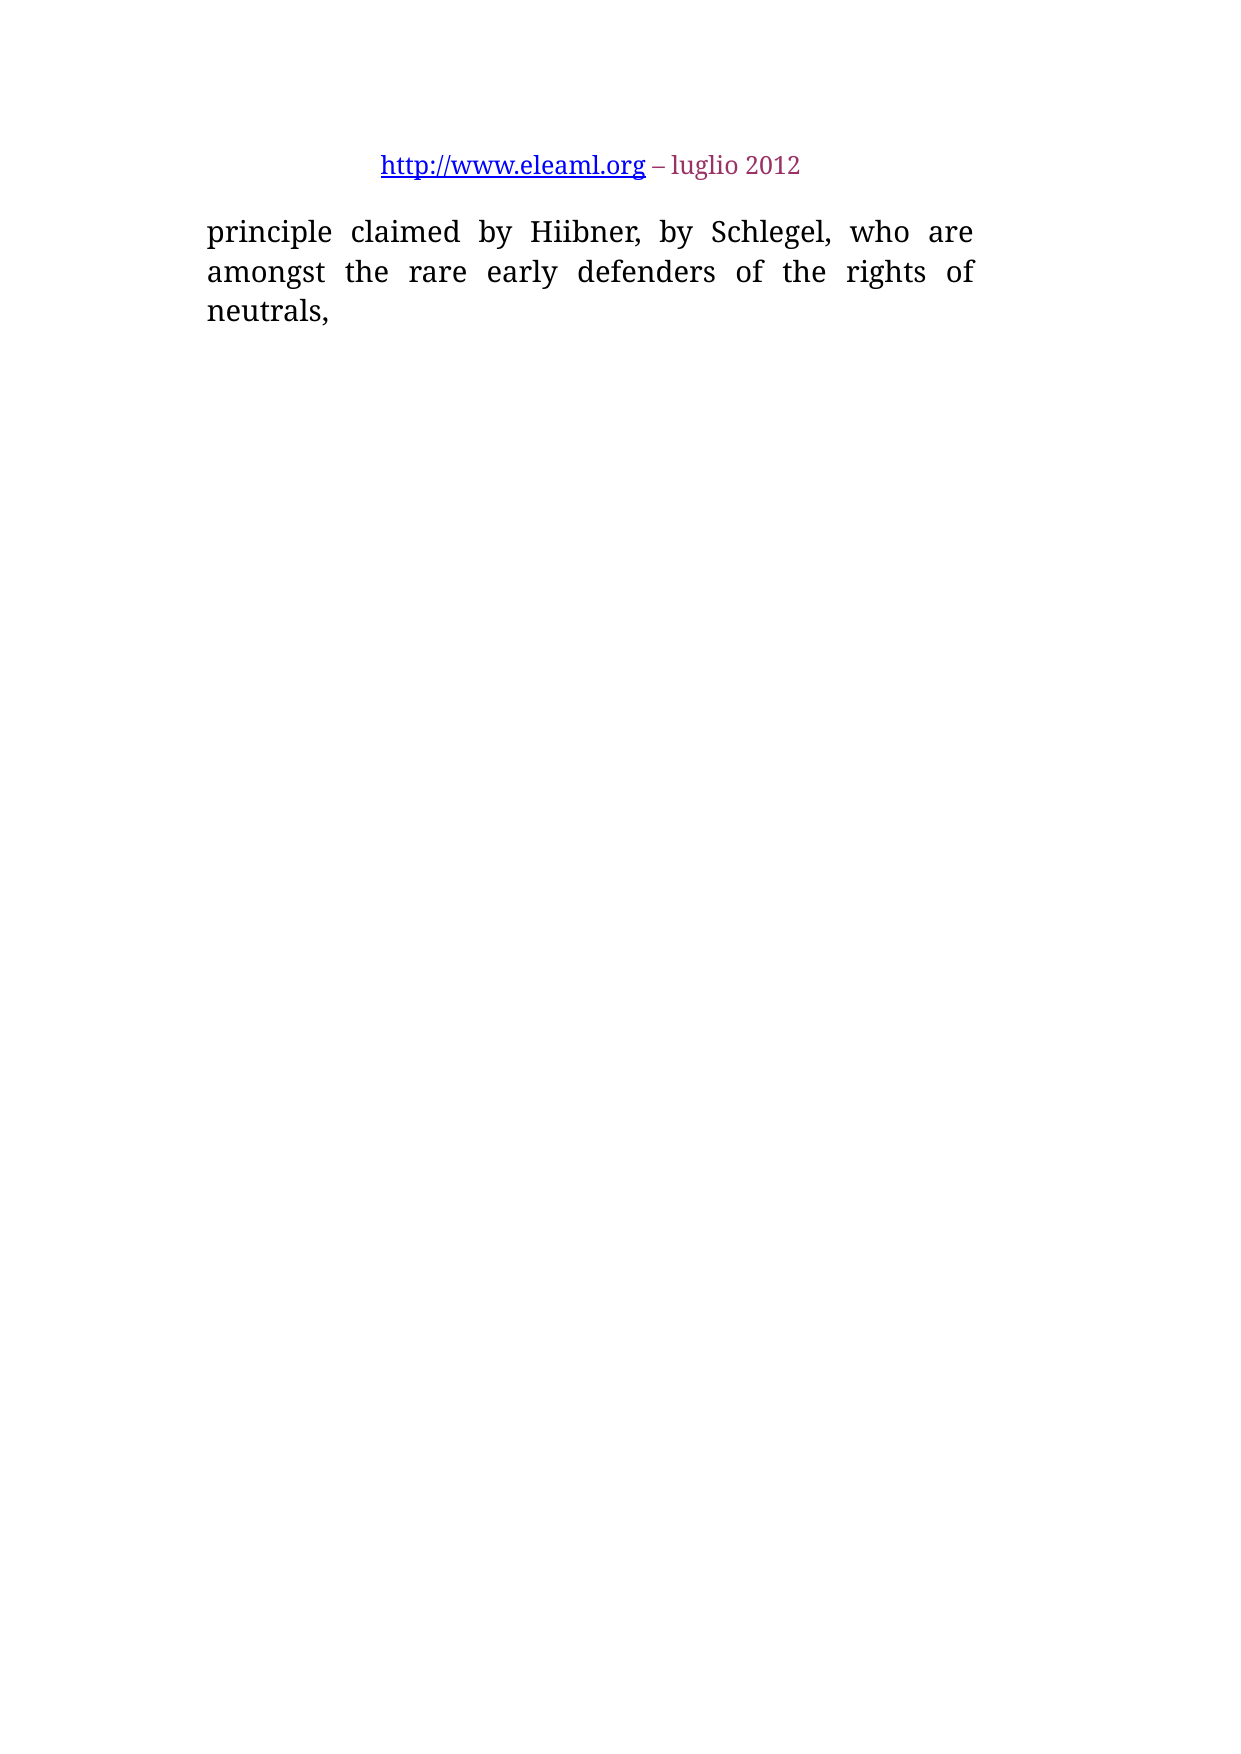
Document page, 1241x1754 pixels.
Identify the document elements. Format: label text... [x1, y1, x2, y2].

text principle claimed by Hiibner, by Schlegel, who are amongst the rare early defenders of the rights of neutrals, [207, 211, 974, 330]
